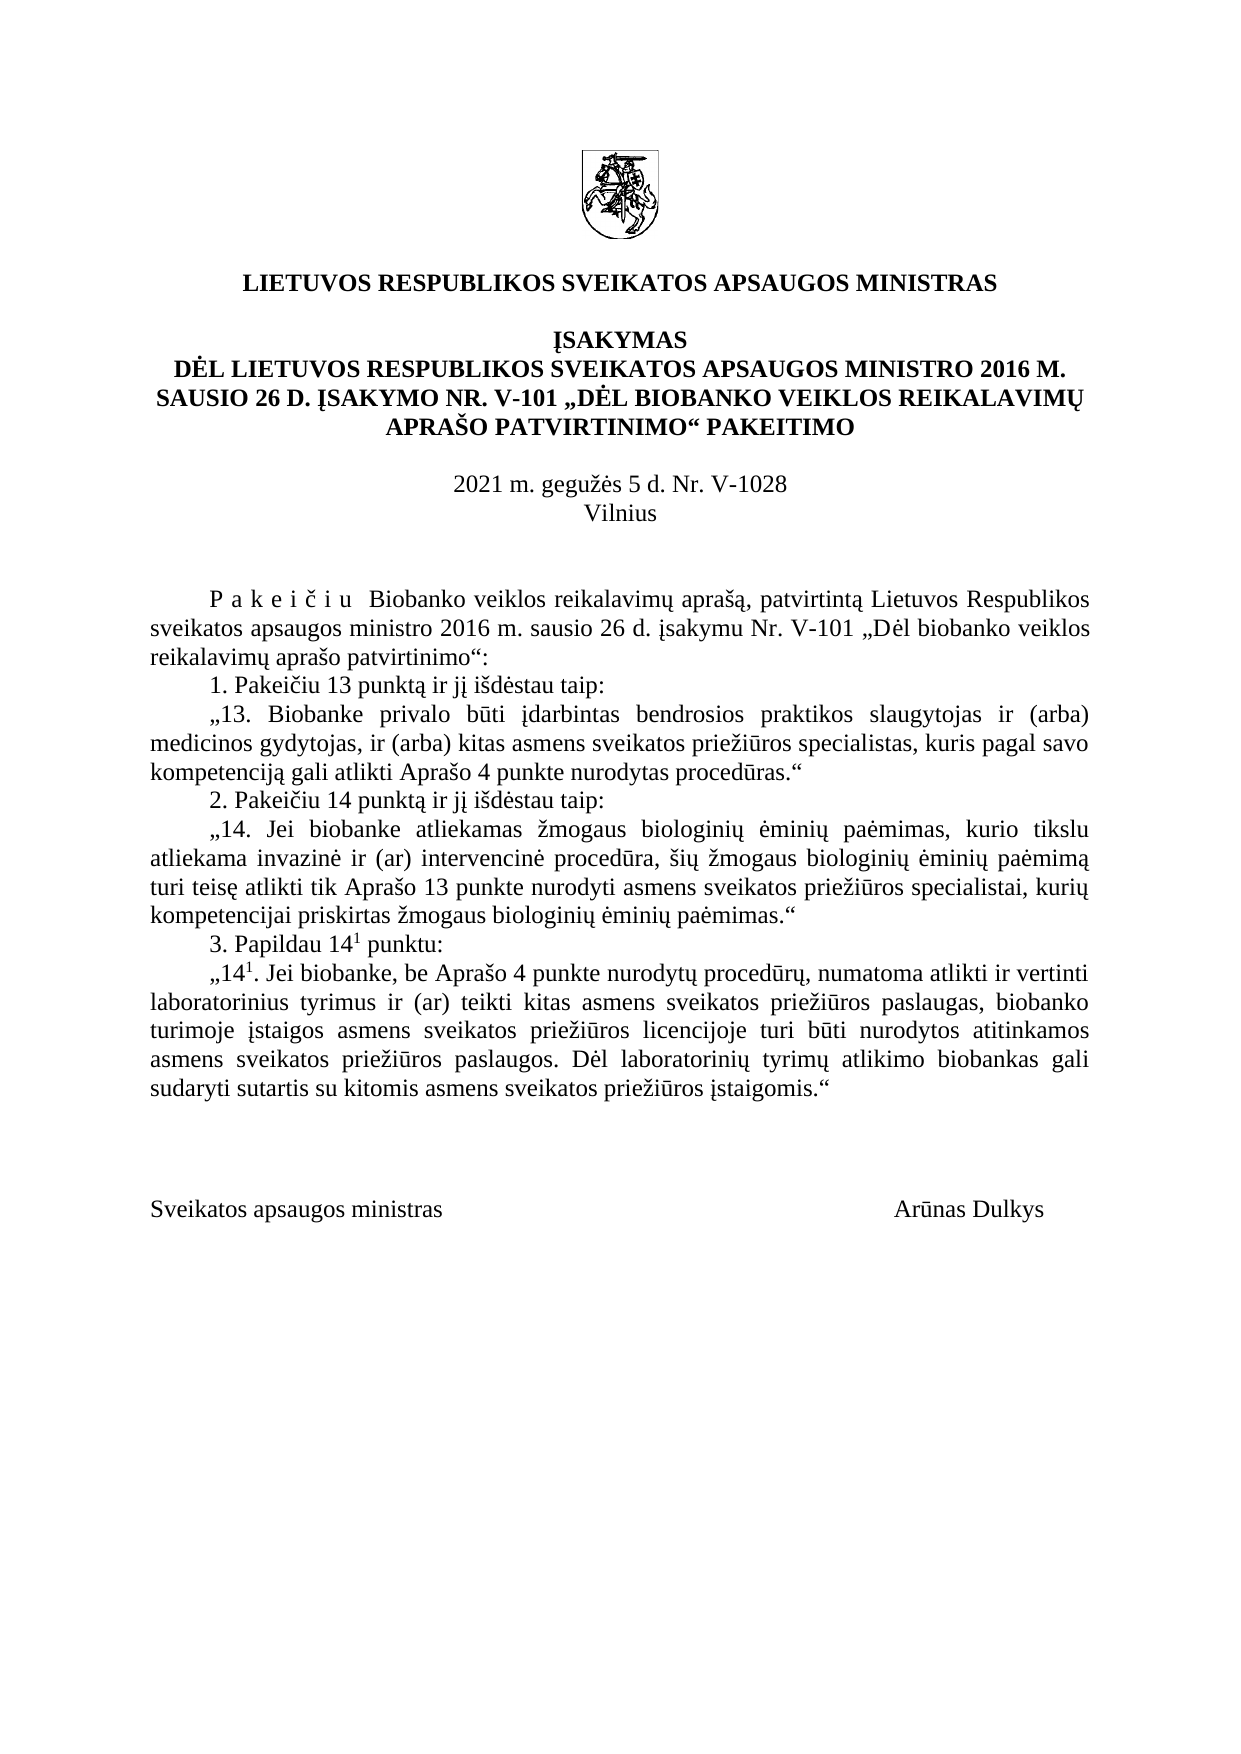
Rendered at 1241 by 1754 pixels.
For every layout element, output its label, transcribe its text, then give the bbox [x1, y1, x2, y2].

text „14. Jei biobanke atliekamas žmogaus biologinių ėminių paėmimas, kurio tikslu atliekama invazinė ir (ar) intervencinė procedūra, šių žmogaus biologinių ėminių paėmimą turi teisę atlikti tik Aprašo 13 punkte nurodyti asmens sveikatos priežiūros specialistai, kurių kompetencijai priskirtas žmogaus biologinių ėminių paėmimas.“ [150, 814, 1090, 929]
text Sveikatos apsaugos ministras Arūnas Dulkys [150, 1194, 1090, 1222]
text „13. Biobanke privalo būti įdarbintas bendrosios praktikos slaugytojas ir (arba) medicinos gydytojas, ir (arba) kitas asmens sveikatos priežiūros specialistas, kuris pagal savo kompetenciją gali atlikti Aprašo 4 punkte nurodytas procedūras.“ [150, 699, 1090, 785]
text 3. Papildau 141 punktu: [150, 929, 1090, 958]
text DĖL LIETUVOS RESPUBLIKOS SVEIKATOS APSAUGOS MINISTRO 2016 M. SAUSIO 26 D. ĮSAKYMO NR. V-101 „DĖL BIOBANKO VEIKLOS REIKALAVIMŲ APRAŠO PATVIRTINIMO“ PAKEITIMO [150, 354, 1090, 440]
text „141. Jei biobanke, be Aprašo 4 punkte nurodytų procedūrų, numatoma atlikti ir vertinti laboratorinius tyrimus ir (ar) teikti kitas asmens sveikatos priežiūros paslaugas, biobanko turimoje įstaigos asmens sveikatos priežiūros licencijoje turi būti nurodytos atitinkamos asmens sveikatos priežiūros paslaugos. Dėl laboratorinių tyrimų atlikimo biobankas gali sudaryti sutartis su kitomis asmens sveikatos priežiūros įstaigomis.“ [150, 958, 1090, 1102]
text 1. Pakeičiu 13 punktą ir jį išdėstau taip: [150, 670, 1090, 699]
text P a k e i č i u Biobanko veiklos reikalavimų aprašą, patvirtintą Lietuvos Respublikos sveikatos apsaugos ministro 2016 m. sausio 26 d. įsakymu Nr. V-101 „Dėl biobanko veiklos reikalavimų aprašo patvirtinimo“: [150, 584, 1090, 670]
text ĮSAKYMAS [150, 325, 1090, 354]
text Vilnius [150, 498, 1090, 527]
text 2021 m. gegužės 5 d. Nr. V-1028 [150, 469, 1090, 498]
text LIETUVOS RESPUBLIKOS SVEIKATOS APSAUGOS MINISTRAS [150, 268, 1090, 297]
text 2. Pakeičiu 14 punktą ir jį išdėstau taip: [150, 785, 1090, 814]
